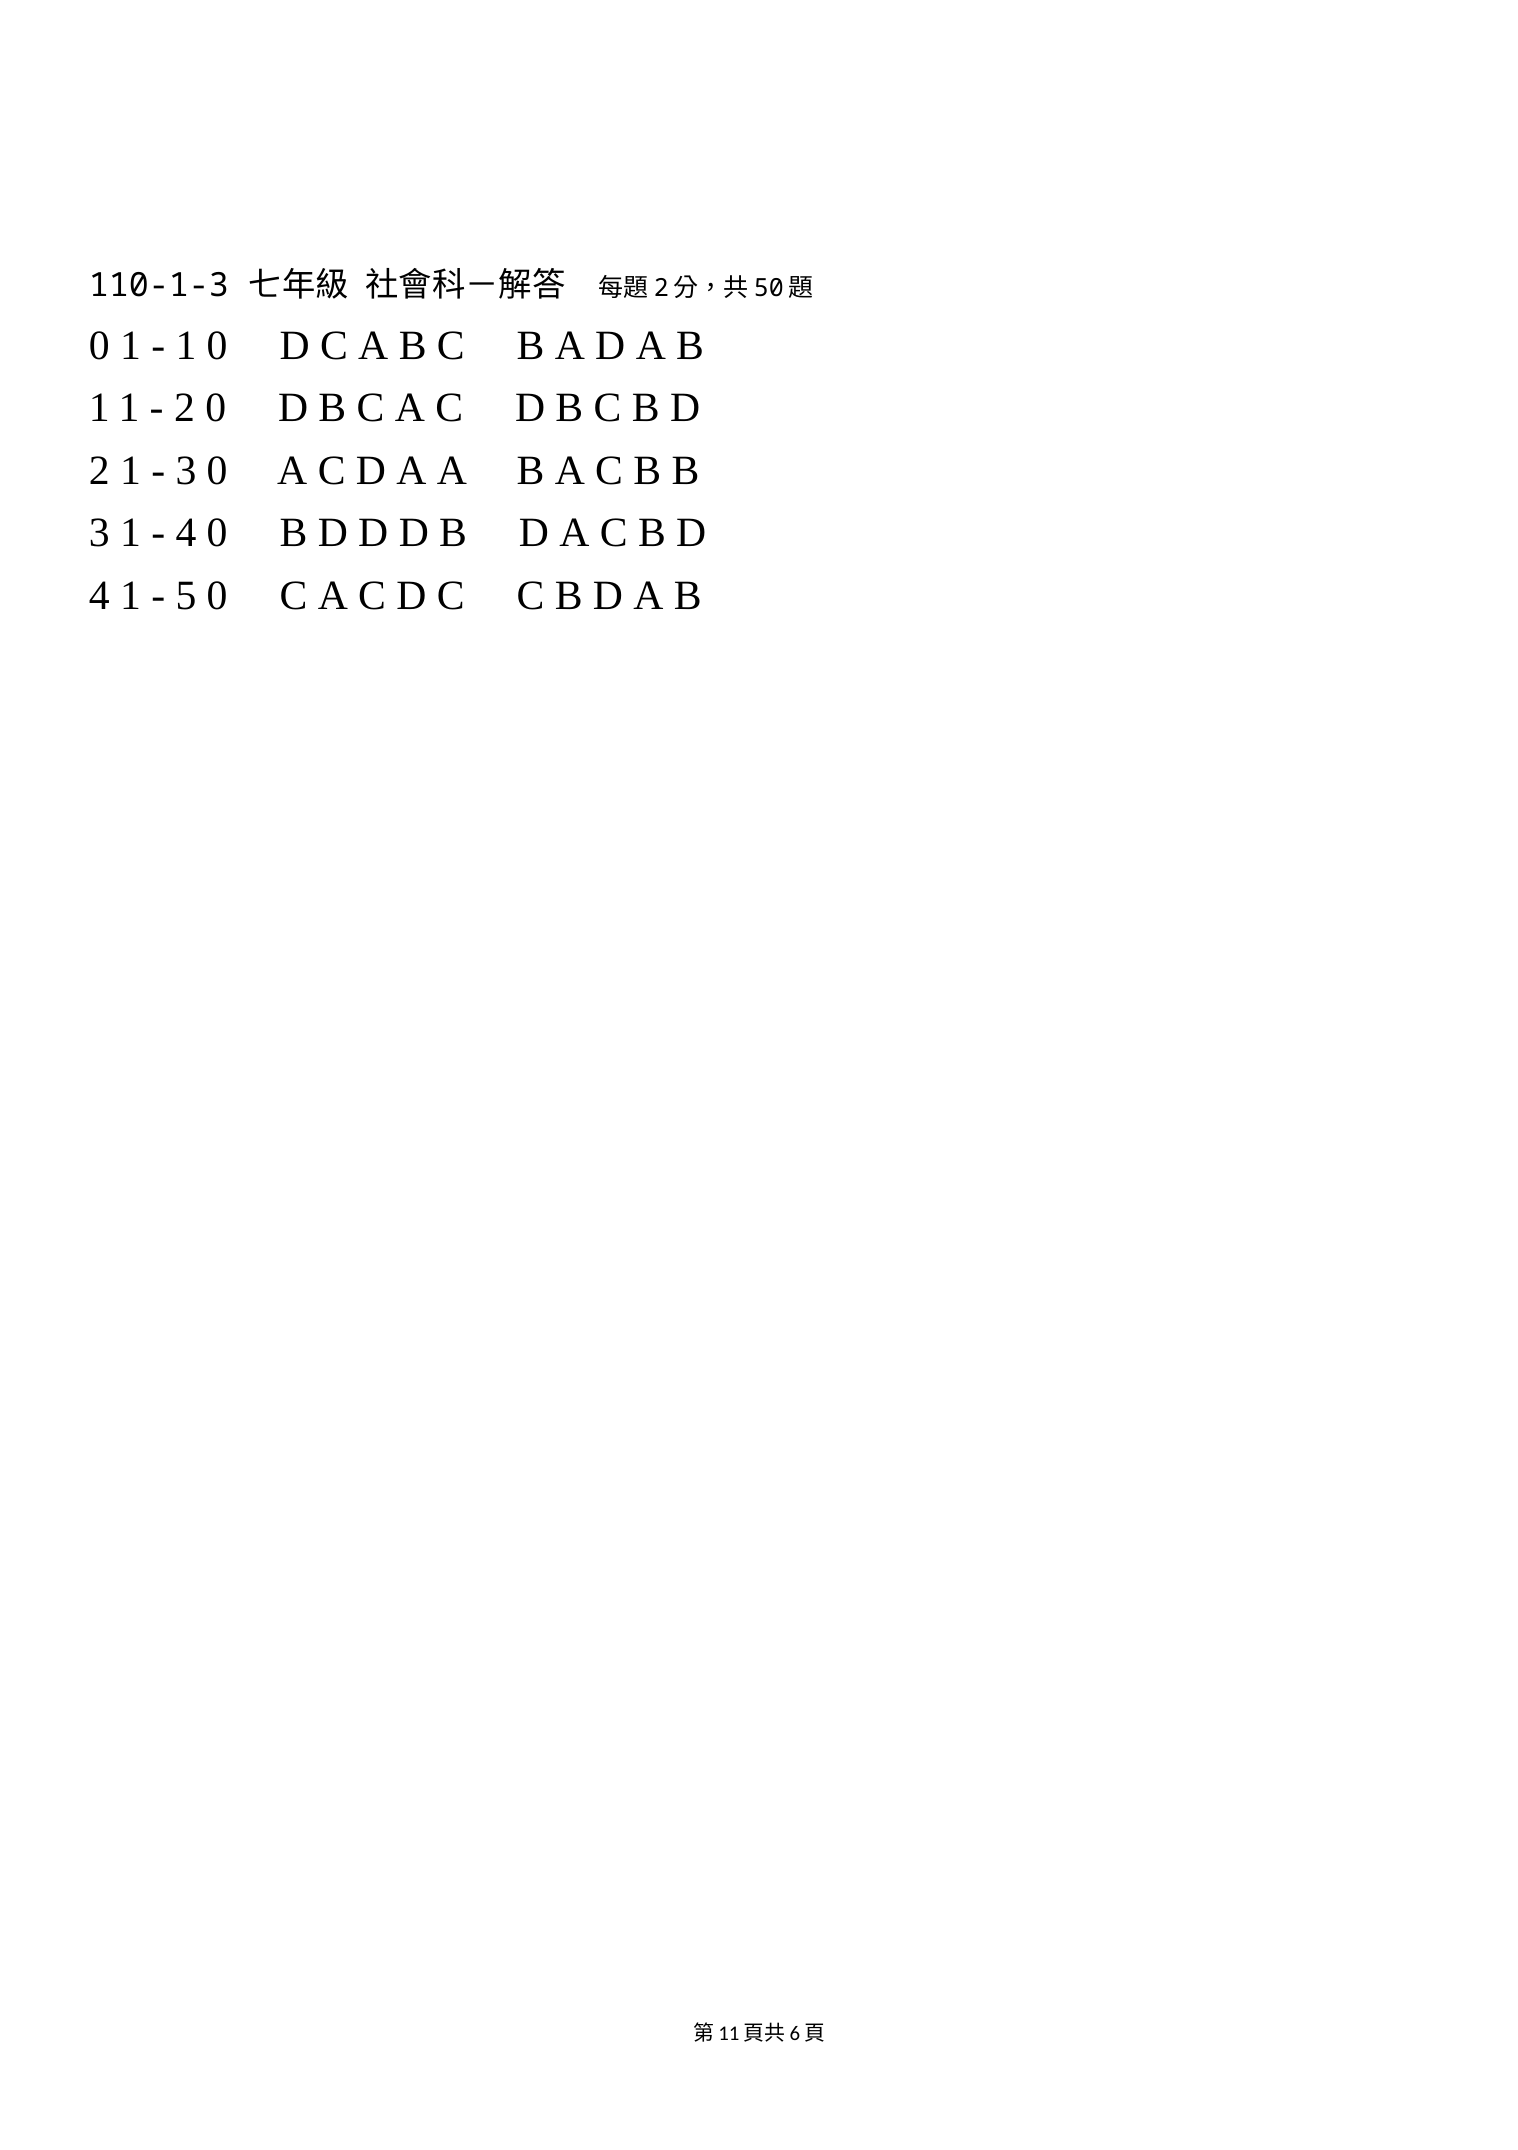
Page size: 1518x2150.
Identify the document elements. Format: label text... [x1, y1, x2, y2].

text 110-1-3 七年級 社會科－解答 每題2分，共50題 [89, 240, 1429, 302]
text 31-40 BDDDB DACBD [89, 490, 1429, 552]
text 41-50 CACDC CBDAB [89, 552, 1429, 615]
text 11-20 DBCAC DBCBD [89, 365, 1429, 427]
text 21-30 ACDAA BACBB [89, 427, 1429, 490]
text 01-10 DCABC BADAB [89, 302, 1429, 365]
